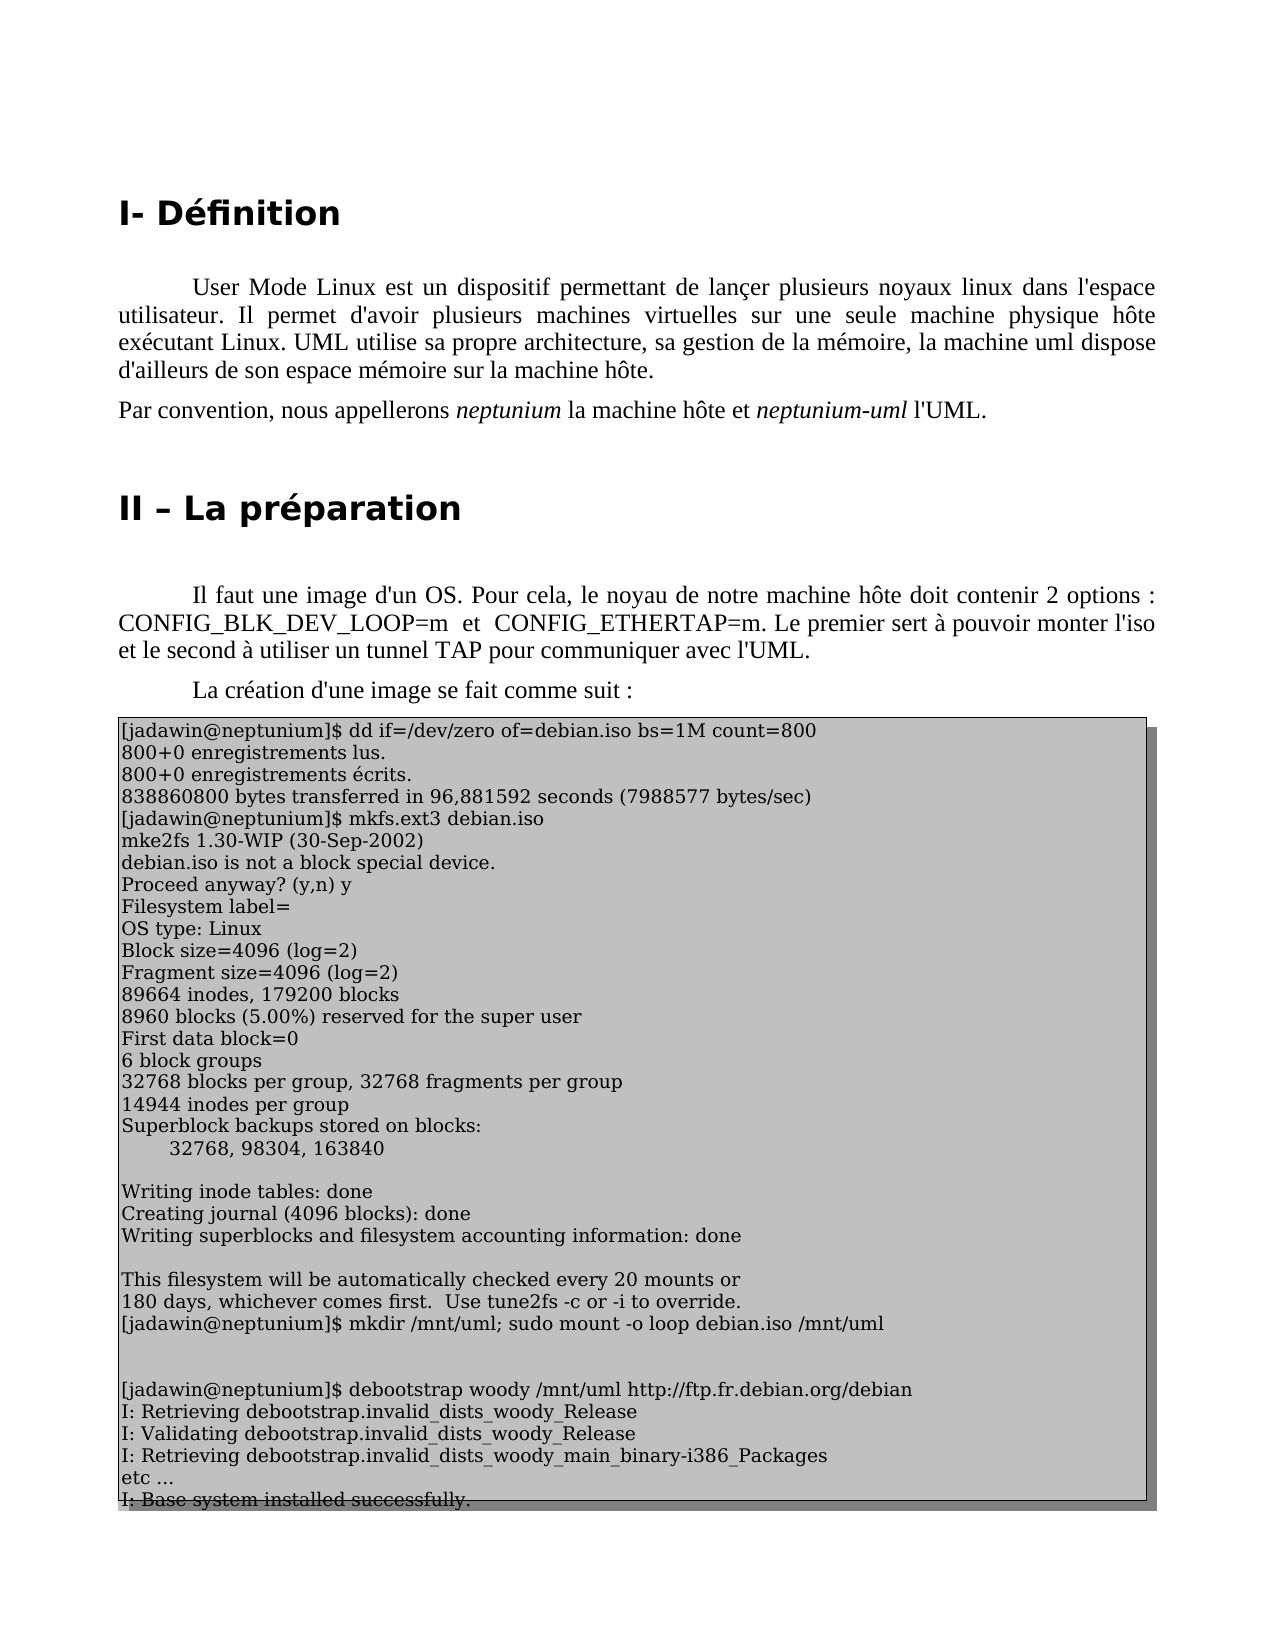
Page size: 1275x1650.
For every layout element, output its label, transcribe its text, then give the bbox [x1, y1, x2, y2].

text 14944 inodes per group [119, 1090, 1146, 1112]
text Writing superblocks and filesystem accounting information: done [119, 1222, 1146, 1244]
text debian.iso is not a block special device. [119, 849, 1146, 871]
text 32768 blocks per group, 32768 fragments per group [119, 1068, 1146, 1090]
text 800+0 enregistrements lus. [119, 739, 1146, 761]
text Par convention, nous appellerons neptunium la machine hôte et neptunium-uml l'UML. [118, 396, 1157, 424]
text Block size=4096 (log=2) [119, 937, 1146, 958]
text etc ... [119, 1464, 1146, 1486]
text 180 days, whichever comes first. Use tune2fs -c or -i to override. [119, 1288, 1146, 1310]
text 838860800 bytes transferred in 96,881592 seconds (7988577 bytes/sec) [119, 783, 1146, 805]
text Superblock backups stored on blocks: [119, 1112, 1146, 1134]
text [jadawin@neptunium]$ mkfs.ext3 debian.iso [119, 805, 1146, 827]
text 32768, 98304, 163840 [119, 1134, 1146, 1156]
text I: Base system installed successfully. [119, 1486, 1146, 1500]
text La création d'une image se fait comme suit : [118, 677, 1157, 704]
text Proceed anyway? (y,n) y [119, 871, 1146, 893]
text [jadawin@neptunium]$ debootstrap woody /mnt/uml http://ftp.fr.debian.org/debian [119, 1376, 1146, 1398]
text Writing inode tables: done [119, 1178, 1146, 1200]
text This filesystem will be automatically checked every 20 mounts or [119, 1266, 1146, 1288]
subtitle II – La préparation [118, 489, 1157, 528]
text mke2fs 1.30-WIP (30-Sep-2002) [119, 827, 1146, 849]
text 800+0 enregistrements écrits. [119, 761, 1146, 783]
text 89664 inodes, 179200 blocks [119, 981, 1146, 1002]
text I: Retrieving debootstrap.invalid_dists_woody_main_binary-i386_Packages [119, 1442, 1146, 1464]
text Creating journal (4096 blocks): done [119, 1200, 1146, 1222]
text First data block=0 [119, 1024, 1146, 1046]
text [jadawin@neptunium]$ dd if=/dev/zero of=debian.iso bs=1M count=800 [119, 718, 1146, 739]
text [jadawin@neptunium]$ mkdir /mnt/uml; sudo mount -o loop debian.iso /mnt/uml [119, 1310, 1146, 1332]
text OS type: Linux [119, 914, 1146, 937]
text 6 block groups [119, 1046, 1146, 1068]
subtitle I- Définition [118, 194, 1157, 233]
text I: Validating debootstrap.invalid_dists_woody_Release [119, 1420, 1146, 1442]
text Il faut une image d'un OS. Pour cela, le noyau de notre machine hôte doit contenir 2 options : CONFIG_BLK_DEV_LOOP=m et CONFIG_ETHERTAP=m. Le premier sert à pouvoir monter l'iso et le second à utiliser un tunnel TAP pour communiquer avec l'UML. [118, 581, 1157, 664]
text User Mode Linux est un dispositif permettant de lançer plusieurs noyaux linux dans l'espace utilisateur. Il permet d'avoir plusieurs machines virtuelles sur une seule machine physique hôte exécutant Linux. UML utilise sa propre architecture, sa gestion de la mémoire, la machine uml dispose d'ailleurs de son espace mémoire sur la machine hôte. [118, 273, 1157, 384]
text 8960 blocks (5.00%) reserved for the super user [119, 1002, 1146, 1024]
text Filesystem label= [119, 893, 1146, 914]
text Fragment size=4096 (log=2) [119, 958, 1146, 981]
text I: Retrieving debootstrap.invalid_dists_woody_Release [119, 1398, 1146, 1420]
